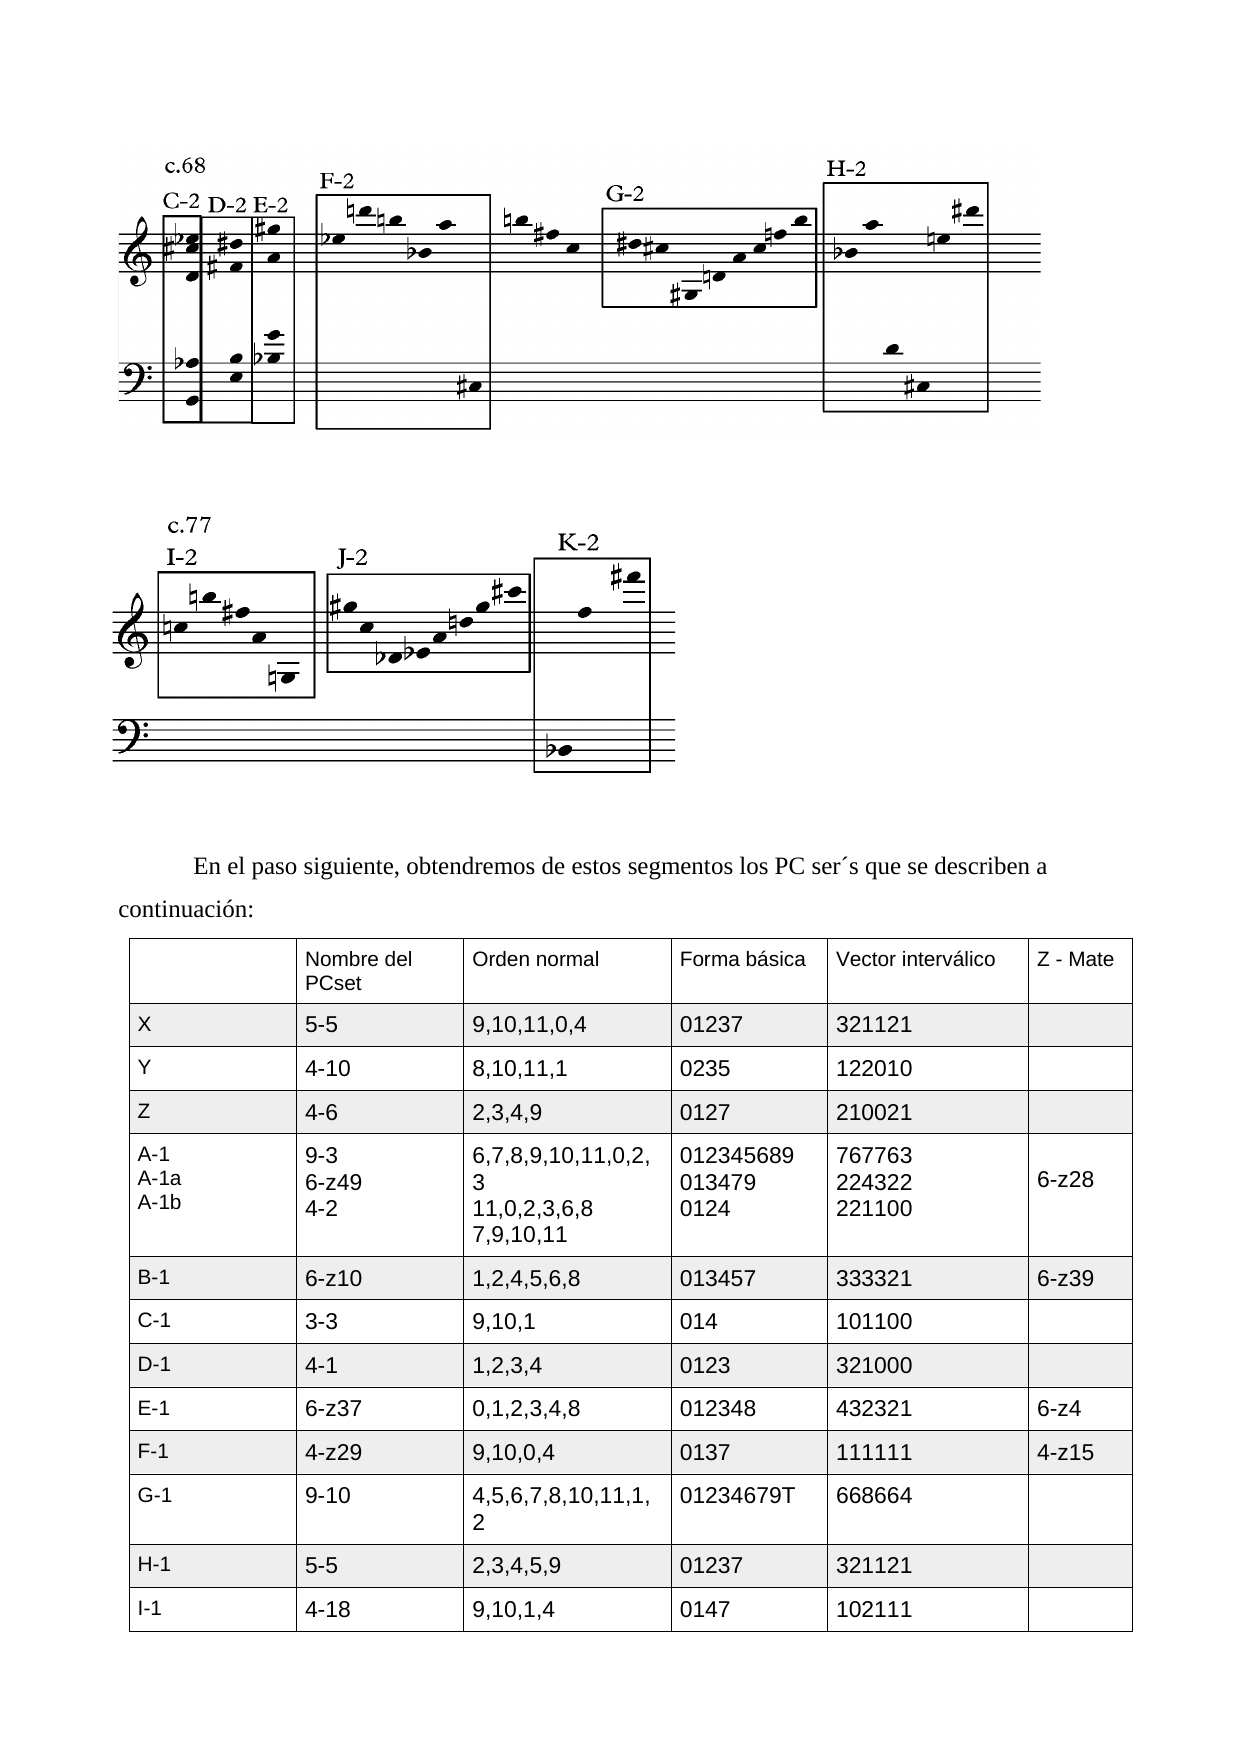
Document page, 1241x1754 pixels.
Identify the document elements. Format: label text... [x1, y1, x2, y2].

table_cell 5-5 [297, 1004, 463, 1046]
table_cell 6,7,8,9,10,11,0,2,3 11,0,2,3,6,8 7,9,10,11 [464, 1134, 671, 1256]
table_cell E-1 [130, 1388, 296, 1430]
table_cell 014 [672, 1300, 827, 1343]
table_cell 1,2,3,4 [464, 1344, 671, 1386]
table_cell 101100 [828, 1300, 1028, 1343]
table_cell 8,10,11,1 [464, 1047, 671, 1090]
table_cell 111111 [828, 1431, 1028, 1473]
table_header Z - Mate [1029, 939, 1132, 1003]
table_cell 9-3 6-z49 4-2 [297, 1134, 463, 1256]
table_cell C-1 [130, 1300, 296, 1343]
table_cell [1029, 1004, 1132, 1046]
picture [112, 504, 675, 786]
table_cell [1029, 1344, 1132, 1386]
table_cell X [130, 1004, 296, 1046]
table_header Forma básica [672, 939, 827, 1003]
table_cell 0,1,2,3,4,8 [464, 1388, 671, 1430]
table_cell 5-5 [297, 1545, 463, 1587]
table_cell H-1 [130, 1545, 296, 1587]
table_cell 0123 [672, 1344, 827, 1386]
table_cell 1,2,4,5,6,8 [464, 1257, 671, 1299]
table_cell 4,5,6,7,8,10,11,1,2 [464, 1475, 671, 1543]
table_cell 4-z29 [297, 1431, 463, 1473]
table_cell 0235 [672, 1047, 827, 1090]
table_cell 9,10,11,0,4 [464, 1004, 671, 1046]
table_cell [1029, 1091, 1132, 1133]
table_cell 4-18 [297, 1588, 463, 1631]
table_cell 01234679T [672, 1475, 827, 1543]
table_cell [1029, 1545, 1132, 1587]
table_cell 0137 [672, 1431, 827, 1473]
table_cell 4-10 [297, 1047, 463, 1090]
table_header Nombre del PCset [297, 939, 463, 1003]
table_cell F-1 [130, 1431, 296, 1473]
table_cell 9,10,1,4 [464, 1588, 671, 1631]
table_cell I-1 [130, 1588, 296, 1631]
table_cell 6-z28 [1029, 1134, 1132, 1256]
table_cell [1029, 1047, 1132, 1090]
table_cell 767763 224322 221100 [828, 1134, 1028, 1256]
table_cell 012345689 013479 0124 [672, 1134, 827, 1256]
table_cell [1029, 1300, 1132, 1343]
table_cell 4-6 [297, 1091, 463, 1133]
table_cell 3-3 [297, 1300, 463, 1343]
picture [118, 145, 1041, 444]
table_cell 6-z4 [1029, 1388, 1132, 1430]
table_cell 6-z39 [1029, 1257, 1132, 1299]
table_cell 321000 [828, 1344, 1028, 1386]
table_header Vector interválico [828, 939, 1028, 1003]
table_cell 01237 [672, 1545, 827, 1587]
table_cell 102111 [828, 1588, 1028, 1631]
table_cell 9-10 [297, 1475, 463, 1543]
table_cell A-1 A-1a A-1b [130, 1134, 296, 1256]
table_cell 4-1 [297, 1344, 463, 1386]
table_cell 01237 [672, 1004, 827, 1046]
table_cell G-1 [130, 1475, 296, 1543]
table_cell 333321 [828, 1257, 1028, 1299]
table_cell 9,10,0,4 [464, 1431, 671, 1473]
text En el paso siguiente, obtendremos de estos segmentos los PC ser´s que se describen a continuación: [118, 851, 1122, 923]
table_cell Z [130, 1091, 296, 1133]
table_cell 668664 [828, 1475, 1028, 1543]
table_cell 9,10,1 [464, 1300, 671, 1343]
table_cell 0127 [672, 1091, 827, 1133]
table_header Orden normal [464, 939, 671, 1003]
table_cell B-1 [130, 1257, 296, 1299]
table_cell 013457 [672, 1257, 827, 1299]
table_cell 432321 [828, 1388, 1028, 1430]
table_cell 4-z15 [1029, 1431, 1132, 1473]
table_cell [1029, 1475, 1132, 1543]
table_cell 2,3,4,9 [464, 1091, 671, 1133]
table_header [130, 939, 296, 1003]
table_cell Y [130, 1047, 296, 1090]
table_cell 122010 [828, 1047, 1028, 1090]
table_cell 0147 [672, 1588, 827, 1631]
table_cell 210021 [828, 1091, 1028, 1133]
table_cell 6-z10 [297, 1257, 463, 1299]
table_cell 2,3,4,5,9 [464, 1545, 671, 1587]
table_cell [1029, 1588, 1132, 1631]
table_cell 321121 [828, 1545, 1028, 1587]
table_cell 321121 [828, 1004, 1028, 1046]
table_cell 012348 [672, 1388, 827, 1430]
table_cell 6-z37 [297, 1388, 463, 1430]
table_cell D-1 [130, 1344, 296, 1386]
